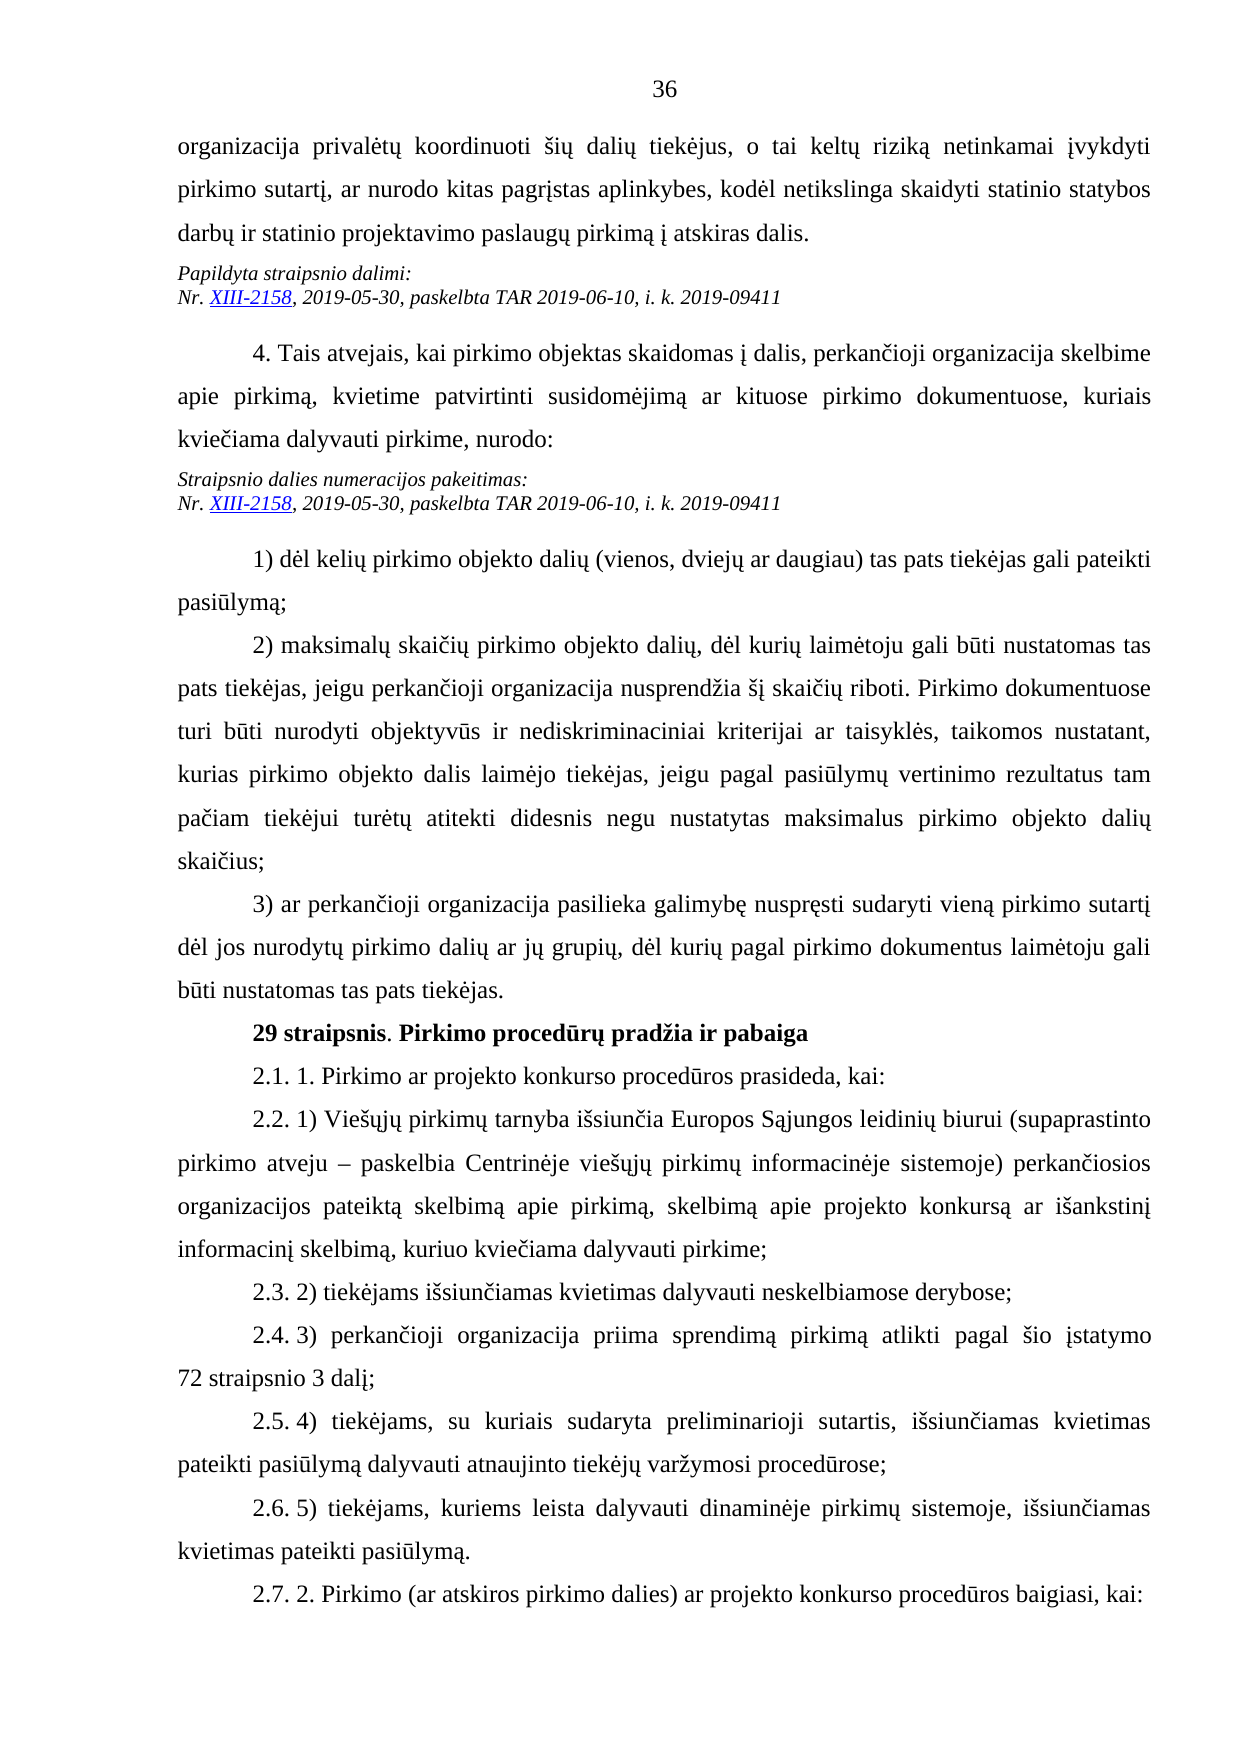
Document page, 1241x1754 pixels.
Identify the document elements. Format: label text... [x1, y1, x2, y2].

subtitle 3) perkančioji organizacija priima sprendimą pirkimą atlikti pagal šio įstatymo 72 straipsnio 3 dalį; [177, 1320, 1152, 1392]
text Straipsnio dalies numeracijos pakeitimas: [177, 467, 1152, 491]
subtitle 5) tiekėjams, kuriems leista dalyvauti dinaminėje pirkimų sistemoje, išsiunčiamas kvietimas pateikti pasiūlymą. [177, 1493, 1152, 1564]
subtitle 2) tiekėjams išsiunčiamas kvietimas dalyvauti neskelbiamose derybose; [177, 1277, 1152, 1306]
subtitle 2. Pirkimo (ar atskiros pirkimo dalies) ar projekto konkurso procedūros baigiasi, kai: [177, 1579, 1152, 1608]
text 4. Tais atvejais, kai pirkimo objektas skaidomas į dalis, perkančioji organizacija skelbime apie pirkimą, kvietime patvirtinti susidomėjimą ar kituose pirkimo dokumentuose, kuriais kviečiama dalyvauti pirkime, nurodo: [177, 338, 1152, 453]
text Papildyta straipsnio dalimi: [177, 261, 1152, 285]
text Nr. XIII-2158, 2019-05-30, paskelbta TAR 2019-06-10, i. k. 2019-09411 [177, 285, 1152, 309]
subtitle 4) tiekėjams, su kuriais sudaryta preliminarioji sutartis, išsiunčiamas kvietimas pateikti pasiūlymą dalyvauti atnaujinto tiekėjų varžymosi procedūrose; [177, 1406, 1152, 1478]
text Nr. XIII-2158, 2019-05-30, paskelbta TAR 2019-06-10, i. k. 2019-09411 [177, 491, 1152, 515]
subtitle 1. Pirkimo ar projekto konkurso procedūros prasideda, kai: [177, 1061, 1152, 1090]
subtitle 1) Viešųjų pirkimų tarnyba išsiunčia Europos Sąjungos leidinių biurui (supaprastinto pirkimo atveju – paskelbia Centrinėje viešųjų pirkimų informacinėje sistemoje) perkančiosios organizacijos pateiktą skelbimą apie pirkimą, skelbimą apie projekto konkursą ar išankstinį informacinį skelbimą, kuriuo kviečiama dalyvauti pirkime; [177, 1104, 1152, 1263]
text 29 straipsnis. Pirkimo procedūrų pradžia ir pabaiga [177, 1018, 1152, 1047]
text 1) dėl kelių pirkimo objekto dalių (vienos, dviejų ar daugiau) tas pats tiekėjas gali pateikti pasiūlymą; [177, 544, 1152, 616]
text 3) ar perkančioji organizacija pasilieka galimybę nuspręsti sudaryti vieną pirkimo sutartį dėl jos nurodytų pirkimo dalių ar jų grupių, dėl kurių pagal pirkimo dokumentus laimėtoju gali būti nustatomas tas pats tiekėjas. [177, 889, 1152, 1004]
text 2) maksimalų skaičių pirkimo objekto dalių, dėl kurių laimėtoju gali būti nustatomas tas pats tiekėjas, jeigu perkančioji organizacija nusprendžia šį skaičių riboti. Pirkimo dokumentuose turi būti nurodyti objektyvūs ir nediskriminaciniai kriterijai ar taisyklės, taikomos nustatant, kurias pirkimo objekto dalis laimėjo tiekėjas, jeigu pagal pasiūlymų vertinimo rezultatus tam pačiam tiekėjui turėtų atitekti didesnis negu nustatytas maksimalus pirkimo objekto dalių skaičius; [177, 630, 1152, 874]
text organizacija privalėtų koordinuoti šių dalių tiekėjus, o tai keltų riziką netinkamai įvykdyti pirkimo sutartį, ar nurodo kitas pagrįstas aplinkybes, kodėl netikslinga skaidyti statinio statybos darbų ir statinio projektavimo paslaugų pirkimą į atskiras dalis. [177, 131, 1152, 246]
